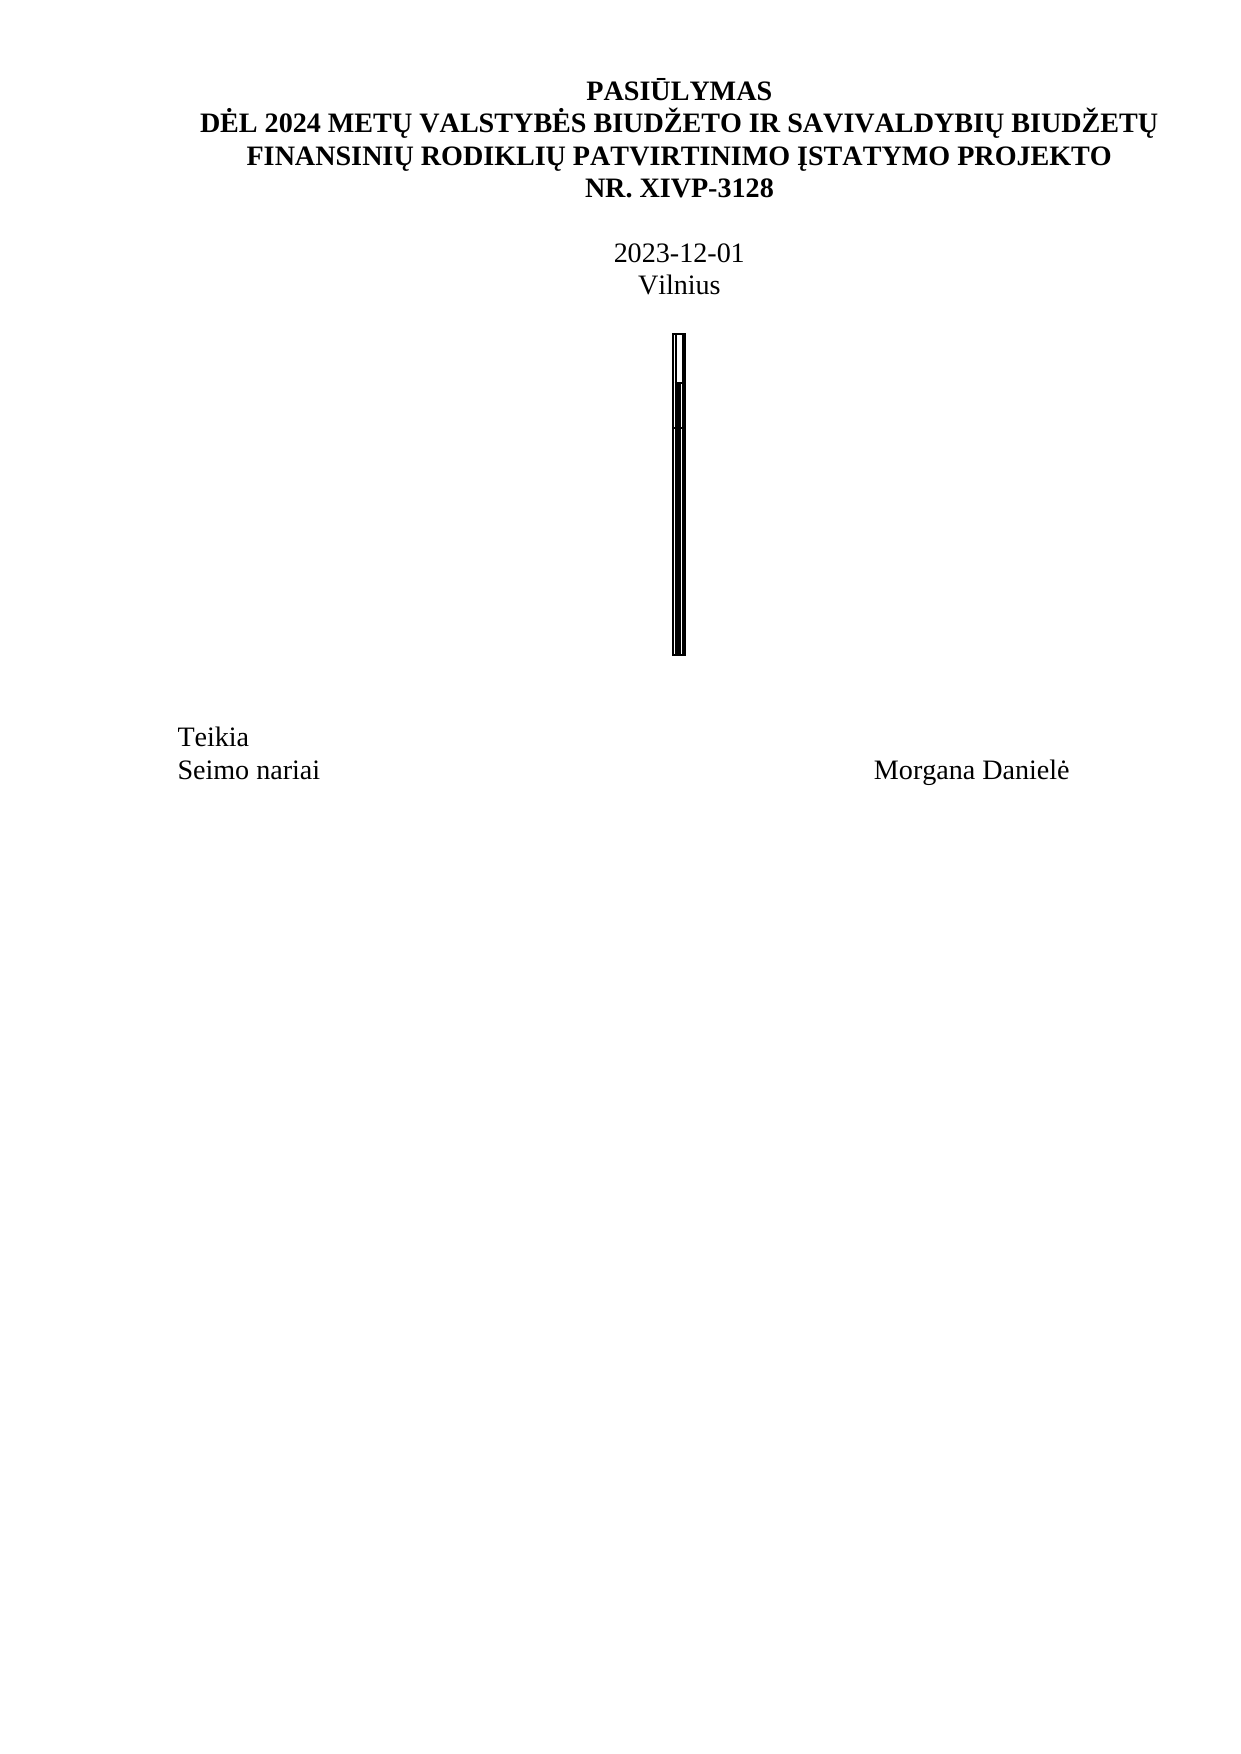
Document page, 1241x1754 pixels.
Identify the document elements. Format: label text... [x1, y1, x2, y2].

text Teikia [177, 721, 1181, 753]
text 2023-12-01 [177, 236, 1181, 268]
text NR. XIVP-3128 [177, 171, 1181, 203]
text Seimo nariai Morgana Danielė [177, 753, 1181, 785]
text Vilnius [177, 268, 1181, 301]
text DĖL 2024 METŲ VALSTYBĖS BIUDŽETO IR SAVIVALDYBIŲ BIUDŽETŲ FINANSINIŲ RODIKLIŲ PATVIRTINIMO ĮSTATYMO PROJEKTO [177, 106, 1181, 171]
text PASIŪLYMAS [177, 74, 1181, 106]
